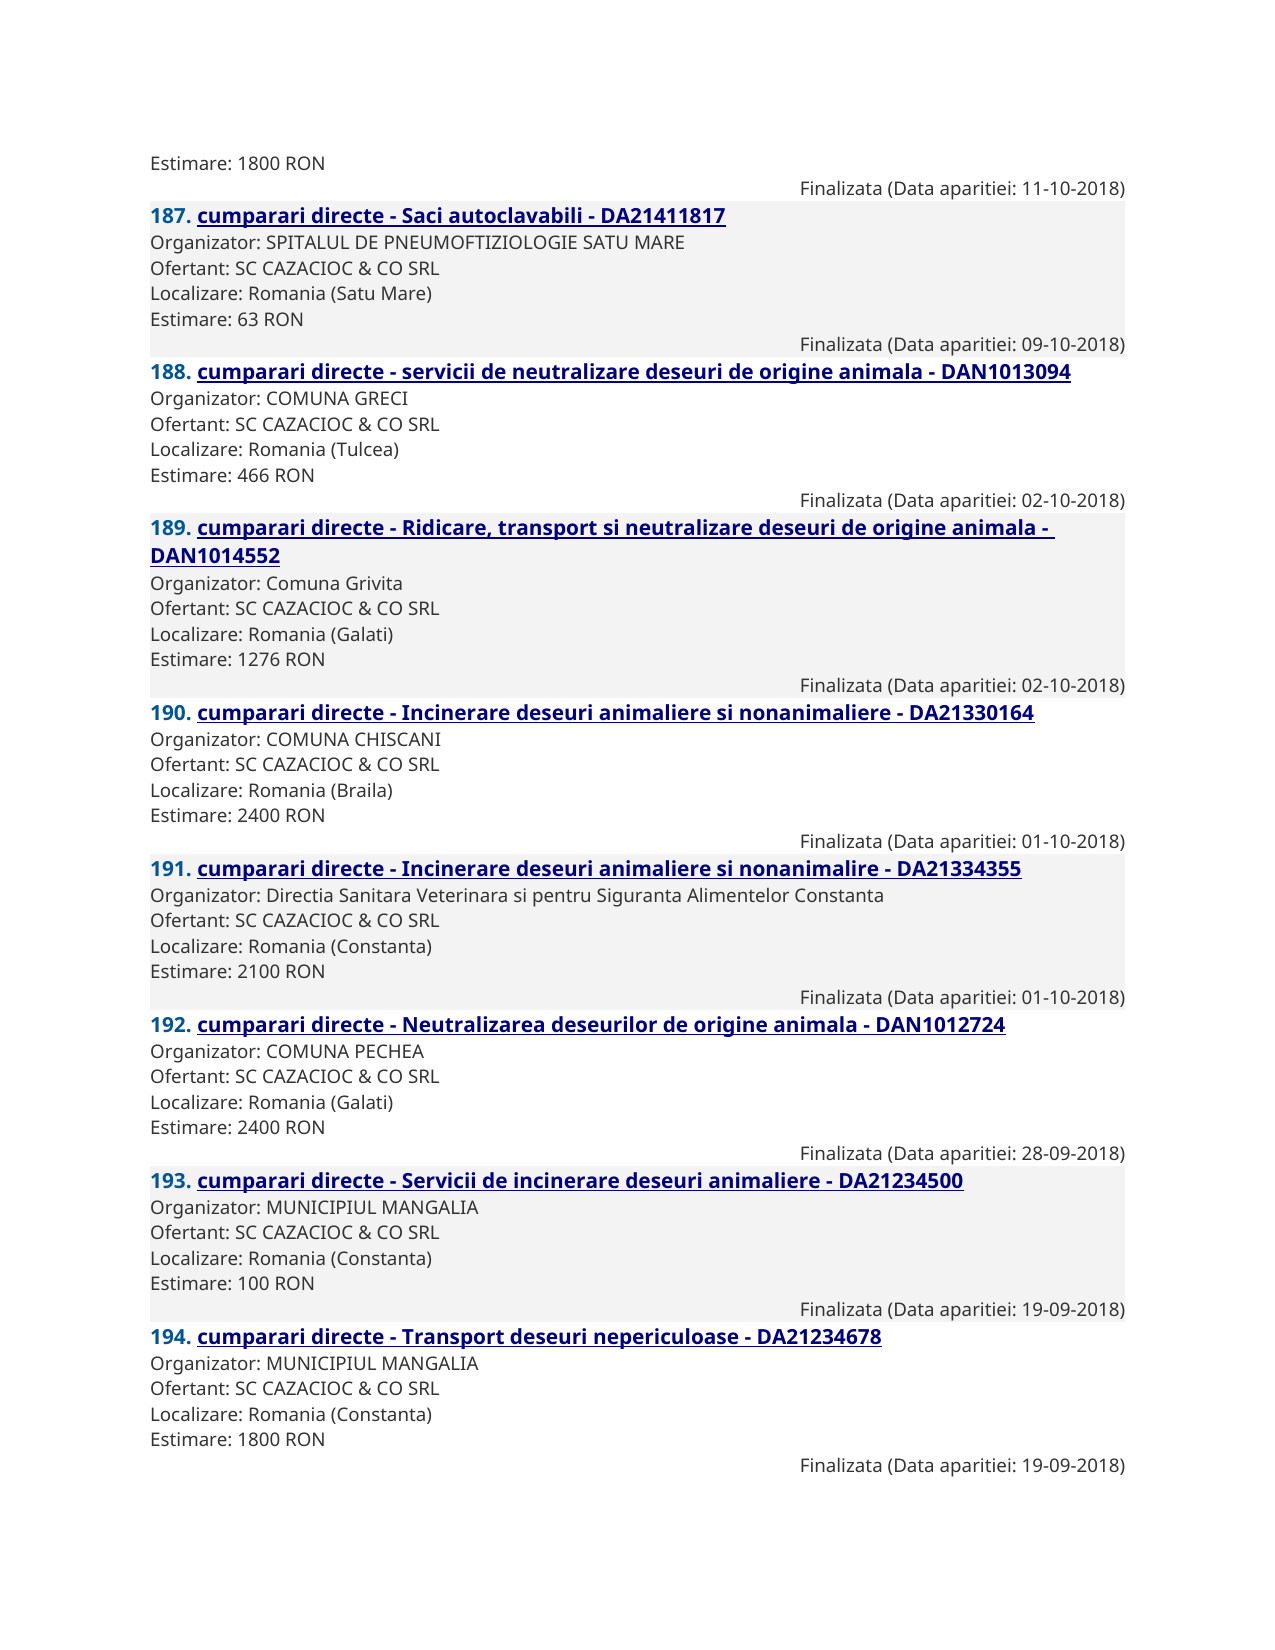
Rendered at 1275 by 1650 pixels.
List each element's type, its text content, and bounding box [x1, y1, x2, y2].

text Ofertant: SC CAZACIOC & CO SRL [150, 1064, 1125, 1089]
text Ofertant: SC CAZACIOC & CO SRL [150, 1376, 1125, 1401]
text Estimare: 2400 RON [150, 803, 1125, 828]
text Ofertant: SC CAZACIOC & CO SRL [150, 255, 1125, 281]
text Organizator: Directia Sanitara Veterinara si pentru Siguranta Alimentelor Constanta [150, 882, 1125, 908]
text Estimare: 1800 RON [150, 150, 1125, 176]
text Localizare: Romania (Satu Mare) [150, 281, 1125, 306]
text Organizator: COMUNA GRECI [150, 386, 1125, 411]
text Finalizata (Data aparitiei: 02-10-2018) [150, 488, 1125, 513]
text Finalizata (Data aparitiei: 02-10-2018) [150, 672, 1125, 698]
text Organizator: COMUNA PECHEA [150, 1038, 1125, 1064]
text Estimare: 1800 RON [150, 1427, 1125, 1452]
text Estimare: 100 RON [150, 1271, 1125, 1296]
text Ofertant: SC CAZACIOC & CO SRL [150, 908, 1125, 933]
text Estimare: 63 RON [150, 306, 1125, 332]
text Localizare: Romania (Braila) [150, 777, 1125, 803]
text Finalizata (Data aparitiei: 19-09-2018) [150, 1296, 1125, 1322]
text Localizare: Romania (Tulcea) [150, 437, 1125, 462]
text Finalizata (Data aparitiei: 01-10-2018) [150, 984, 1125, 1010]
text Estimare: 2400 RON [150, 1115, 1125, 1140]
text 189. cumparari directe - Ridicare, transport si neutralizare deseuri de origine animala - DAN1014552 [150, 513, 1125, 570]
text Localizare: Romania (Constanta) [150, 1401, 1125, 1427]
text Organizator: MUNICIPIUL MANGALIA [150, 1194, 1125, 1220]
text Organizator: MUNICIPIUL MANGALIA [150, 1350, 1125, 1376]
text 194. cumparari directe - Transport deseuri nepericuloase - DA21234678 [150, 1322, 1125, 1350]
text Ofertant: SC CAZACIOC & CO SRL [150, 411, 1125, 437]
text Ofertant: SC CAZACIOC & CO SRL [150, 596, 1125, 621]
text Estimare: 2100 RON [150, 959, 1125, 984]
text Estimare: 466 RON [150, 462, 1125, 488]
text Finalizata (Data aparitiei: 28-09-2018) [150, 1140, 1125, 1166]
text Localizare: Romania (Constanta) [150, 933, 1125, 959]
text Localizare: Romania (Galati) [150, 1089, 1125, 1115]
text 193. cumparari directe - Servicii de incinerare deseuri animaliere - DA21234500 [150, 1166, 1125, 1194]
text 188. cumparari directe - servicii de neutralizare deseuri de origine animala - DAN1013094 [150, 357, 1125, 386]
text 187. cumparari directe - Saci autoclavabili - DA21411817 [150, 201, 1125, 229]
text 192. cumparari directe - Neutralizarea deseurilor de origine animala - DAN1012724 [150, 1010, 1125, 1038]
text Finalizata (Data aparitiei: 11-10-2018) [150, 176, 1125, 201]
text 191. cumparari directe - Incinerare deseuri animaliere si nonanimalire - DA21334355 [150, 854, 1125, 882]
text Ofertant: SC CAZACIOC & CO SRL [150, 752, 1125, 777]
text Organizator: SPITALUL DE PNEUMOFTIZIOLOGIE SATU MARE [150, 229, 1125, 255]
text Finalizata (Data aparitiei: 09-10-2018) [150, 332, 1125, 357]
text Estimare: 1276 RON [150, 647, 1125, 672]
text Ofertant: SC CAZACIOC & CO SRL [150, 1220, 1125, 1245]
text Finalizata (Data aparitiei: 01-10-2018) [150, 828, 1125, 854]
text Localizare: Romania (Galati) [150, 621, 1125, 647]
text Organizator: COMUNA CHISCANI [150, 726, 1125, 752]
text 190. cumparari directe - Incinerare deseuri animaliere si nonanimaliere - DA21330164 [150, 698, 1125, 726]
text Localizare: Romania (Constanta) [150, 1245, 1125, 1271]
text Finalizata (Data aparitiei: 19-09-2018) [150, 1452, 1125, 1478]
text Organizator: Comuna Grivita [150, 570, 1125, 596]
